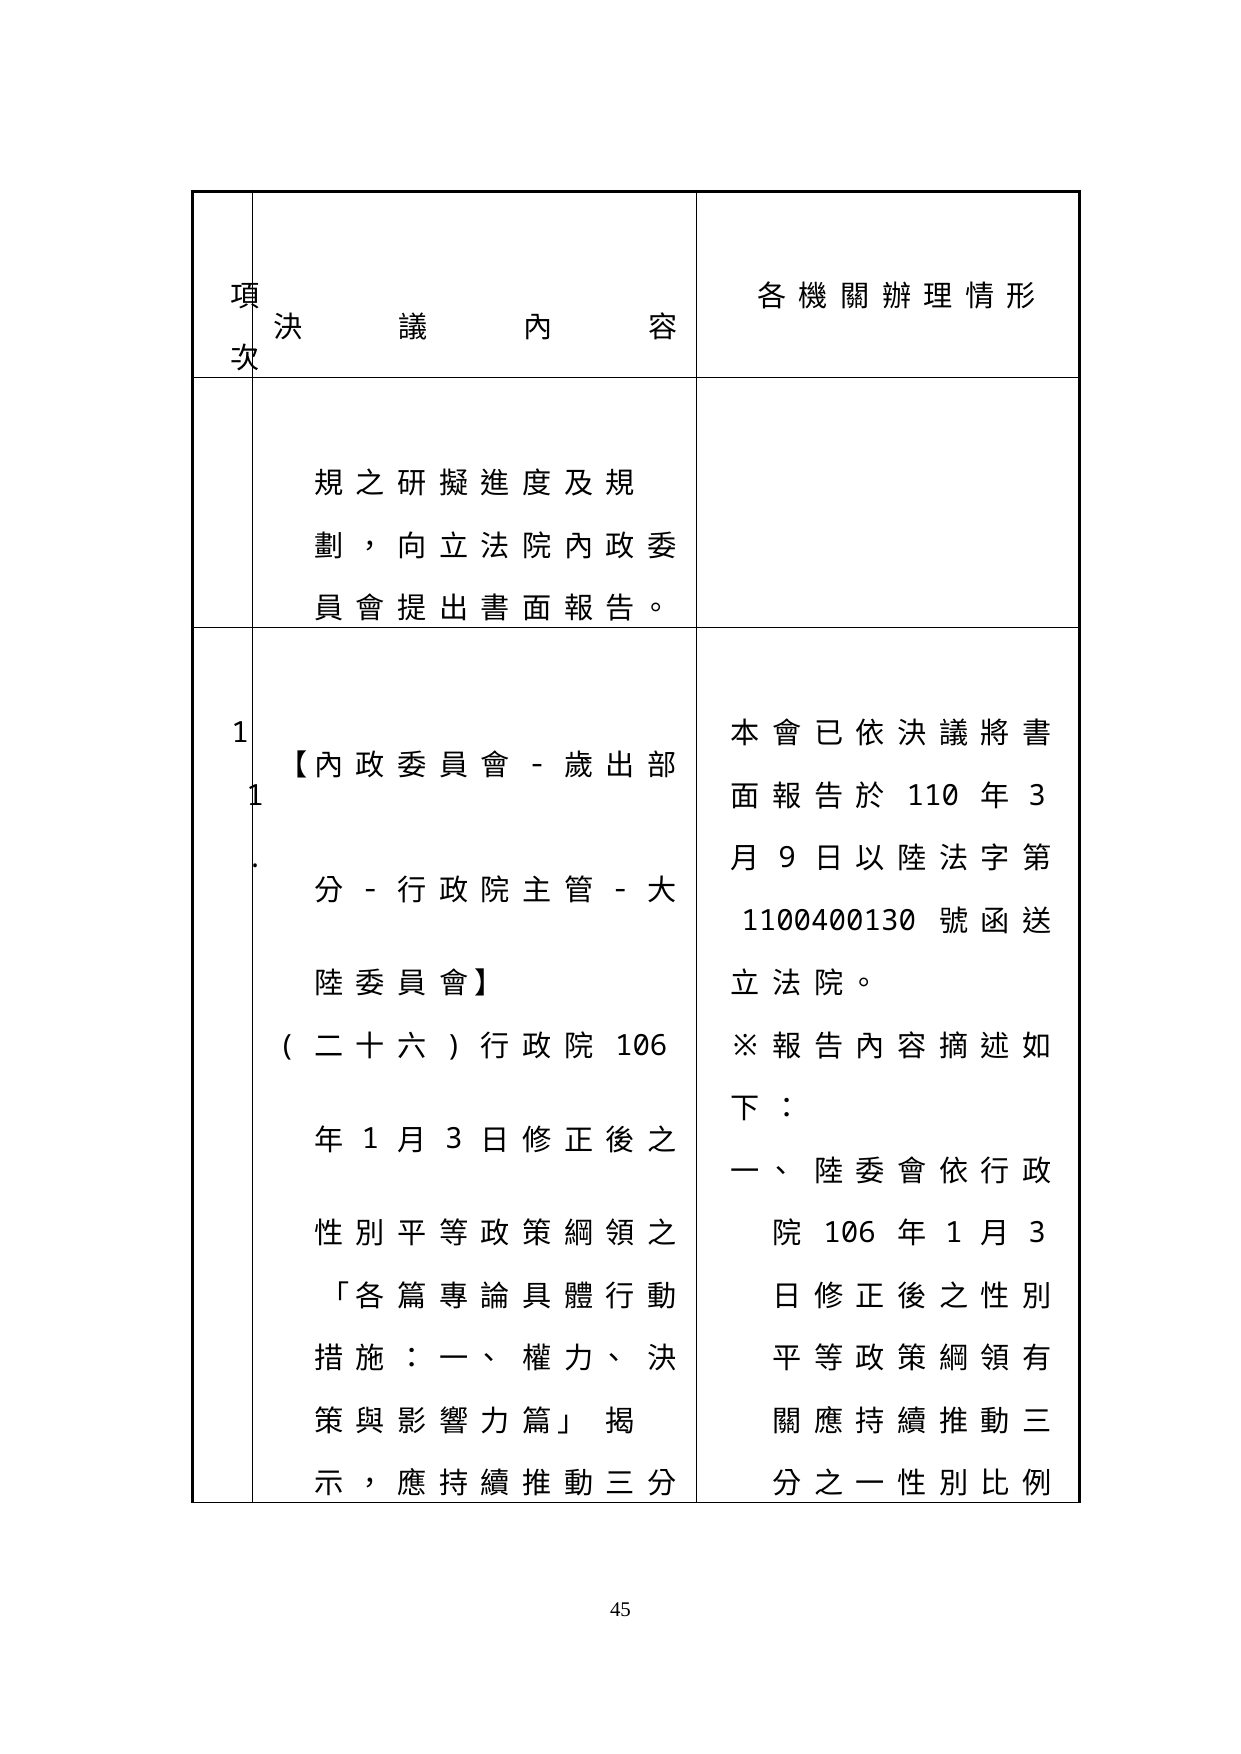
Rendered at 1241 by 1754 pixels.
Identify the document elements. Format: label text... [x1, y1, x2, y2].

table_cell 【內政委員會-歲出部分-行政院主管-大陸委員會】 (二十六)行政院106年1月3日修正後之性別平等政策綱領之「各篇專論具體行動措施：一、權力、決策與影響力篇」揭示，應持續推動三分之一性別比例原則，包括政府捐助之財團法人及國營事業董監事。又財團法人法第48條規定之立法理由表示：「各機關就其所管政府捐助之財團法人，如無特別情形，仍應依行政院函頒之性別平等政策綱領，持續推動其董事組成符合三分之一性別比例原則，以增進政府捐助之財團法人之董事決策之多元觀點。」但查財團法人海峽交流基金會女性董事5人，占全體董事50人之10%，與上開原則未合，且差距甚大。爰請大陸委員會向立法院內政委員會提出書面報告。 [253, 628, 696, 1502]
table_cell 10. [194, 378, 252, 627]
table_cell 11. [194, 628, 252, 1502]
table_cell 【內政委員會-歲出部分-行政院主管-大陸委員會】 (二十五)大法官已於106年針對「同性二人婚姻自由案」提出釋字第748號，且「司法院釋字第七四八號解釋施行法」至今已施行滿一年，雖然我國部分同性伴侶已取回婚姻平等權；然兩岸同性伴侶之婚姻卻仍窒礙難行。 根據「臺灣地區與大陸地區人民關係條例」第52條第1項：「結婚或兩願離婚之方式及其他要件，依行為地之規定。」；第41條第3項：「本章所稱行為地、訂約地、發生地、履行地、所在地、訴訟地或仲裁地，指在臺灣地區或大陸地區。」，兩岸同性伴侶之婚姻權應於我國臺灣地區受到保障及認可。 據新聞報導指出，有數對兩岸同性伴侶仍因目前法規仍有不足而無法在臺完成登記結婚，僅可於臺灣完成同性伴侶註記，然而其不具完整法律效力，將導致兩岸同性伴侶無法長期在臺相聚、無完整婚姻關係之法律保障等狀況。 目前兩岸婚姻已有法規適用基礎，且財團法人海峽交流基金會方也已有政策調整，大陸委員會也應加速相關配套措施研擬，以保障兩岸同性伴侶之婚姻權。請大陸委員會於3個月內針對兩岸同性婚姻法規之研擬進度及規劃，向立法院內政委員會提出書面報告。 [253, 378, 696, 627]
table_cell 本會已依決議將書面報告於110年3月9日以陸法字第1100400130號函送立法院。 ※報告內容摘述如下： 一、陸委會依行政院106年1月3日修正後之性別平等政策綱領有關應持續推動三分之一性別比例 [697, 628, 1078, 1502]
table_header 決 議 內 容 [253, 193, 696, 377]
table_header 各機關辦理情形 [697, 193, 1078, 377]
table_cell [697, 378, 1078, 627]
table_header 項次 [194, 193, 252, 377]
